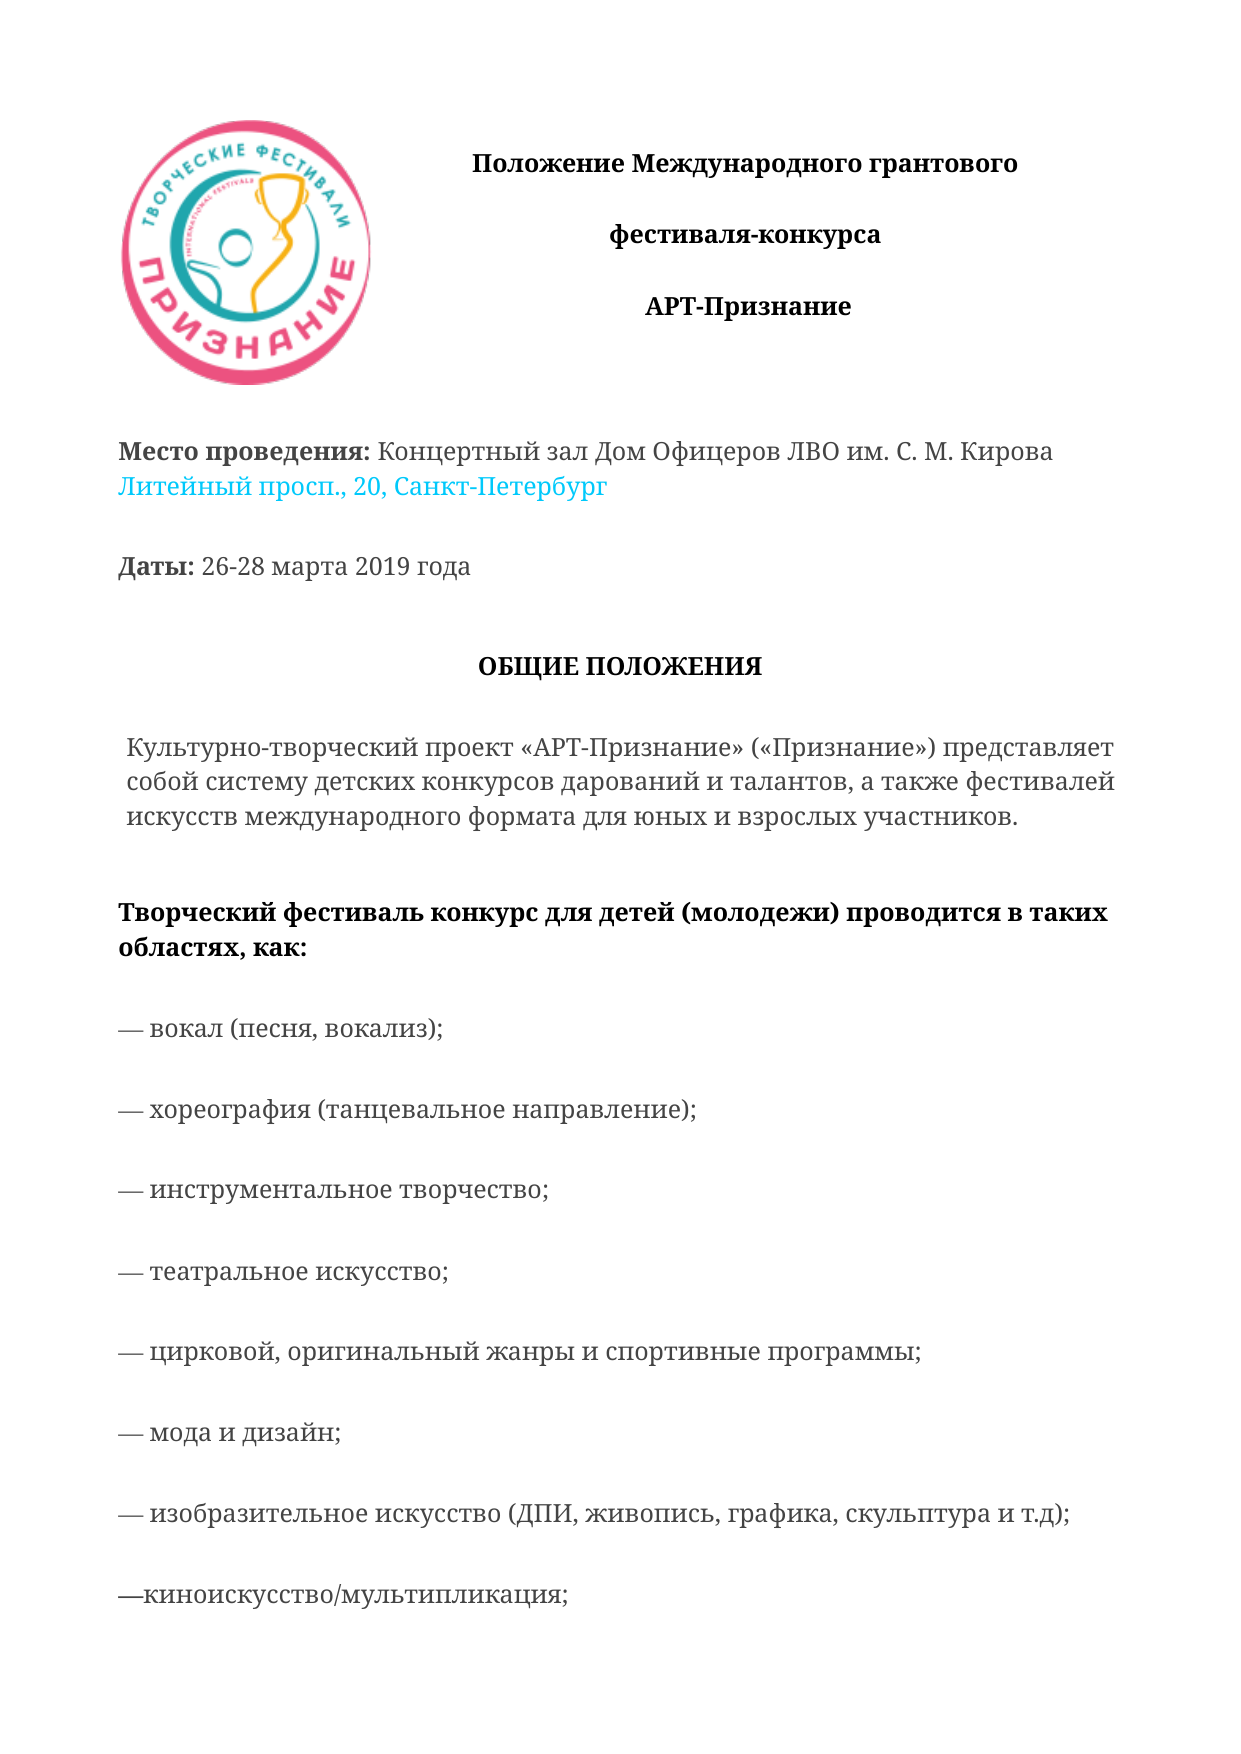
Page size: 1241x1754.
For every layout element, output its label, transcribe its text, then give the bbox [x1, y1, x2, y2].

subtitle АРТ-Признание [375, 288, 1122, 322]
subtitle Положение Международного грантового [375, 145, 1122, 179]
text Даты: 26-28 марта 2019 года [118, 549, 1122, 583]
subtitle Творческий фестиваль конкурс для детей (молодежи) проводится в таких областях, как: [118, 895, 1122, 963]
text — мода и дизайн; [118, 1415, 1122, 1449]
text — театральное искусство; [118, 1253, 1122, 1287]
picture [122, 477, 129, 483]
text Место проведения: Концертный зал Дом Офицеров ЛВО им. С. М. Кирова Литейный просп., 20, Санкт-Петербург [118, 434, 1122, 502]
subtitle ОБЩИЕ ПОЛОЖЕНИЯ [118, 646, 1122, 683]
picture [118, 120, 375, 385]
text — инструментальное творчество; [118, 1172, 1122, 1206]
text — цирковой, оригинальный жанры и спортивные программы; [118, 1334, 1122, 1368]
text —киноискусство/мультипликация; [118, 1577, 1122, 1611]
subtitle фестиваля-конкурса [375, 217, 1122, 251]
text — хореография (танцевальное направление); [118, 1091, 1122, 1125]
text — вокал (песня, вокализ); [118, 1010, 1122, 1044]
text — изобразительное искусство (ДПИ, живопись, графика, скульптура и т.д); [118, 1496, 1122, 1530]
text Культурно-творческий проект «АРТ-Признание» («Признание») представляет собой систему детских конкурсов дарований и талантов, а также фестивалей искусств международного формата для юных и взрослых участников. [126, 730, 1122, 832]
